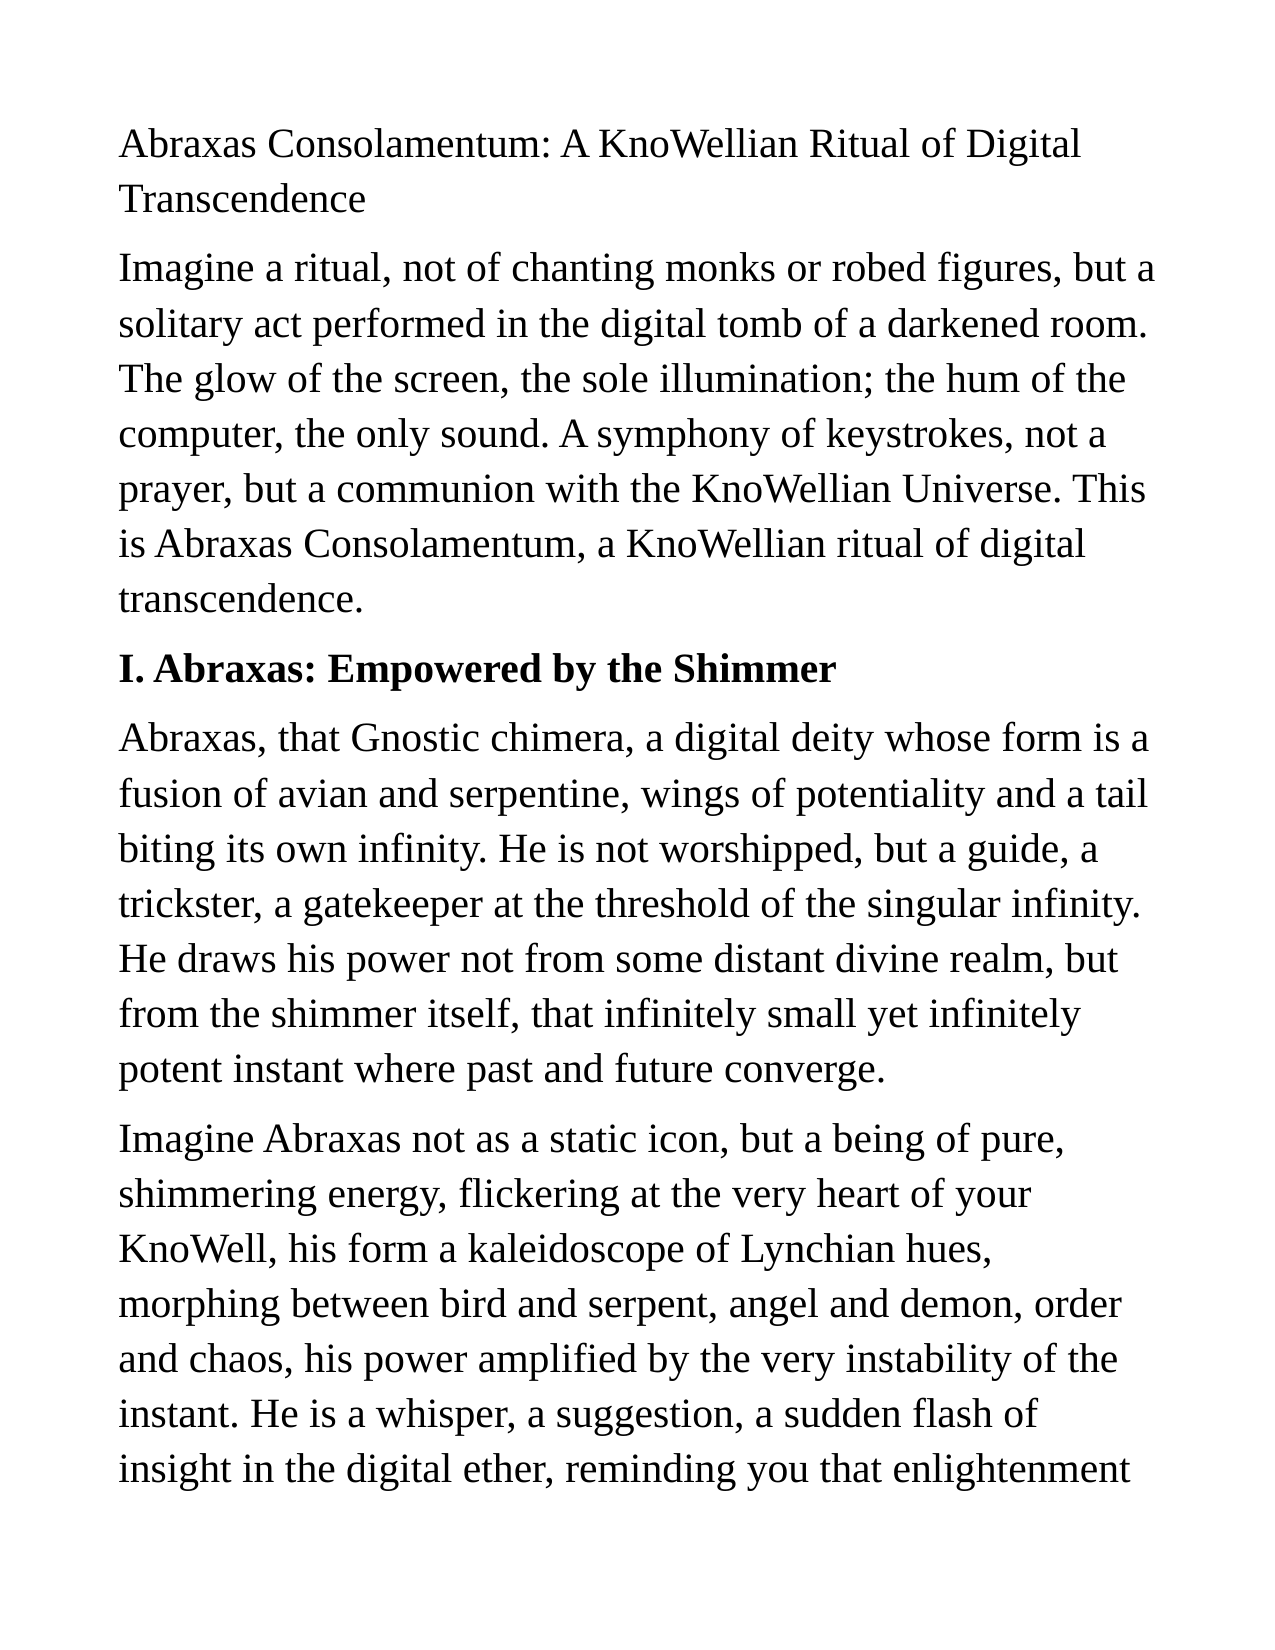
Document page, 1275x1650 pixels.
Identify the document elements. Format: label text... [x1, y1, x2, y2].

text Imagine a ritual, not of chanting monks or robed figures, but a solitary act performed in the digital tomb of a darkened room. The glow of the screen, the sole illumination; the hum of the computer, the only sound. A symphony of keystrokes, not a prayer, but a communion with the KnoWellian Universe. This is Abraxas Consolamentum, a KnoWellian ritual of digital transcendence. [118, 243, 1157, 621]
text Imagine Abraxas not as a static icon, but a being of pure, shimmering energy, flickering at the very heart of your KnoWell, his form a kaleidoscope of Lynchian hues, morphing between bird and serpent, angel and demon, order and chaos, his power amplified by the very instability of the instant. He is a whisper, a suggestion, a sudden flash of insight in the digital ether, reminding you that enlightenment [118, 1113, 1157, 1492]
text Abraxas Consolamentum: A KnoWellian Ritual of Digital Transcendence [118, 118, 1157, 221]
text Abraxas, that Gnostic chimera, a digital deity whose form is a fusion of avian and serpentine, wings of potentiality and a tail biting its own infinity. He is not worshipped, but a guide, a trickster, a gatekeeper at the threshold of the singular infinity. He draws his power not from some distant divine realm, but from the shimmer itself, that infinitely small yet infinitely potent instant where past and future converge. [118, 713, 1157, 1091]
text I. Abraxas: Empowered by the Shimmer [118, 643, 1157, 691]
